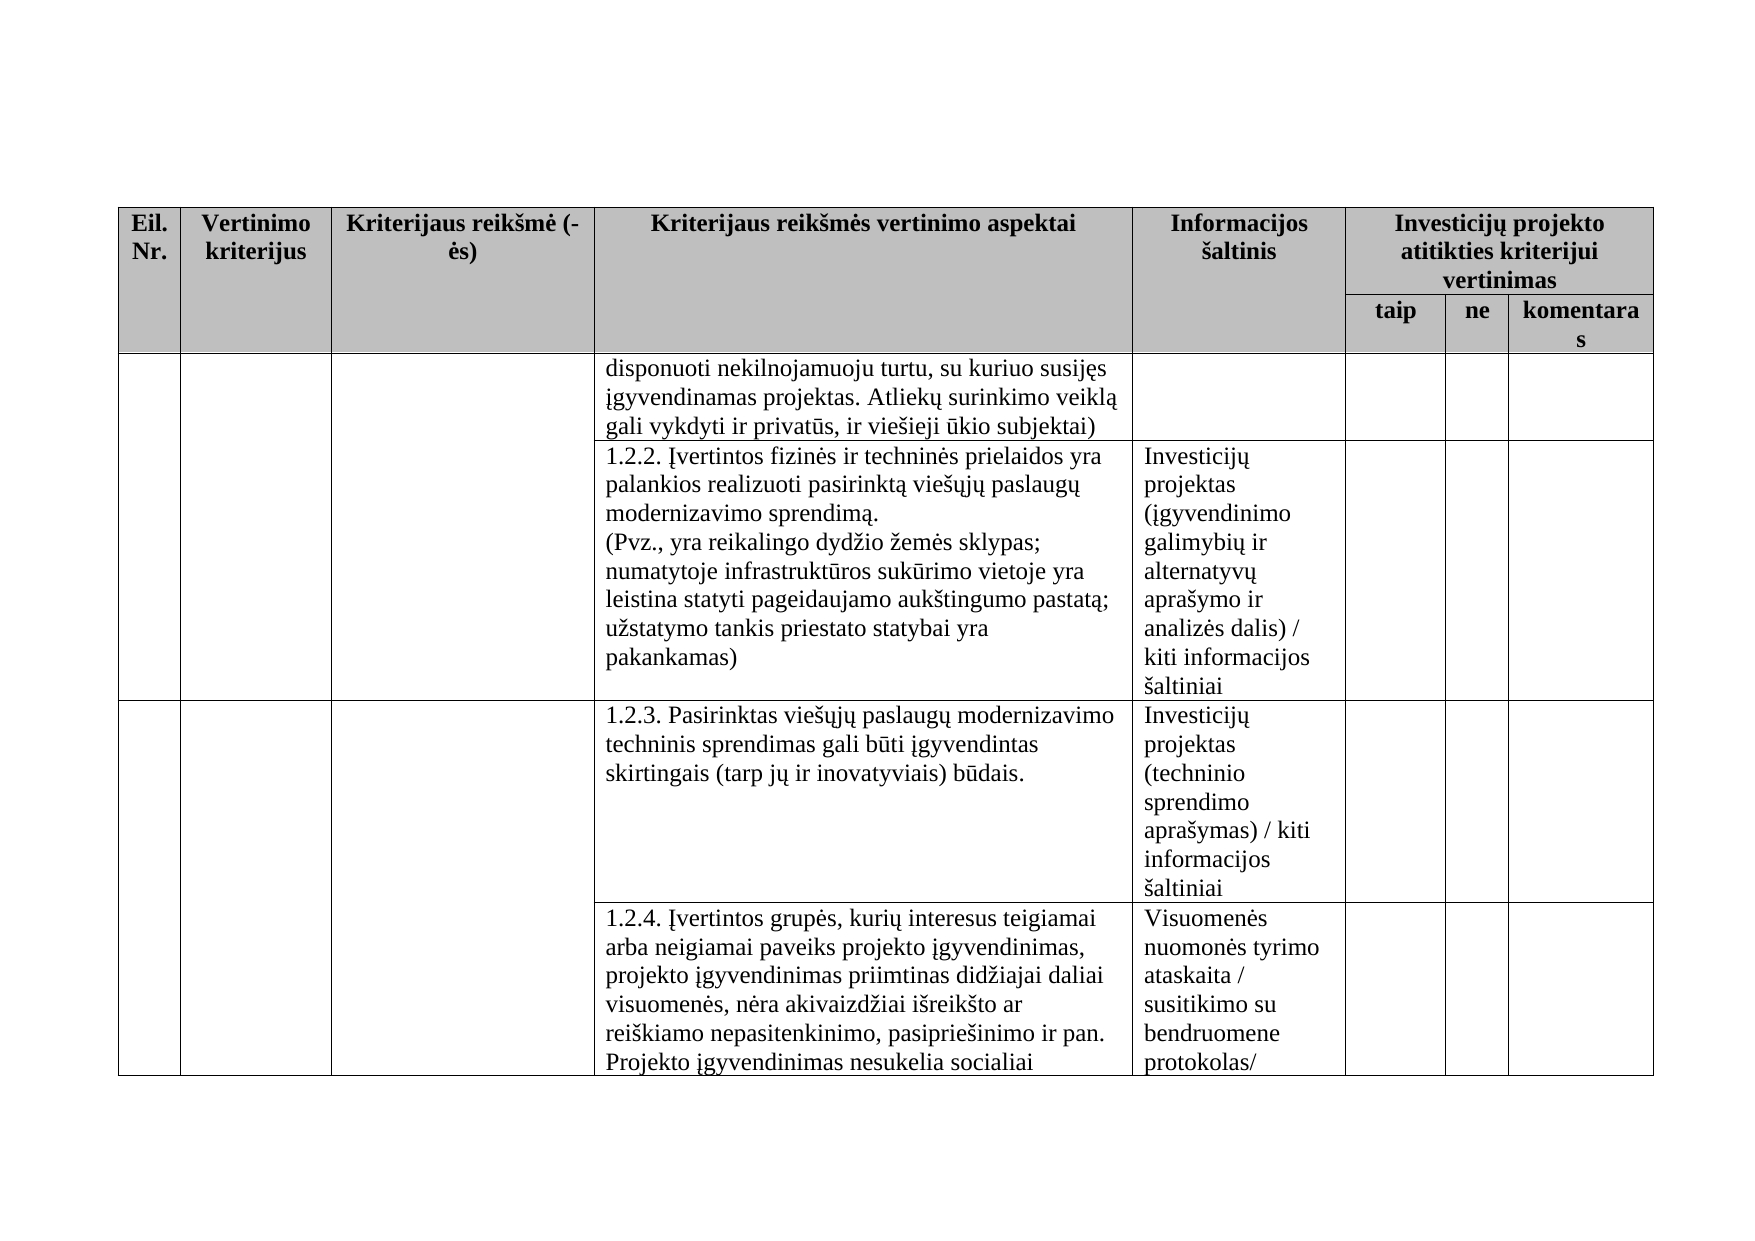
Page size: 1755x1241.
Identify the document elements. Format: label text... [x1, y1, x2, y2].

table_cell Visuomenės nuomonės tyrimo ataskaita / susitikimo su bendruomene protokolas/ [1133, 903, 1345, 1075]
table_cell [1509, 354, 1653, 440]
table_cell [1446, 701, 1508, 902]
table_cell [119, 354, 180, 699]
table_cell [181, 354, 331, 699]
table_cell [1446, 354, 1508, 440]
table_cell [1446, 441, 1508, 699]
table_cell [1346, 441, 1445, 699]
table_cell Investicijų projektas (įgyvendinimo galimybių ir alternatyvų aprašymo ir analizės dalis) / kiti informacijos šaltiniai [1133, 441, 1345, 699]
table_header Informacijos šaltinis [1133, 208, 1345, 352]
table_cell [1133, 354, 1345, 440]
table_cell taip [1346, 295, 1445, 352]
table_cell [1346, 903, 1445, 1075]
table_header Kriterijaus reikšmė (-ės) [332, 208, 594, 352]
table_header Eil. Nr. [119, 208, 180, 352]
table_cell [332, 354, 594, 699]
table_cell [1509, 441, 1653, 699]
table_header Kriterijaus reikšmės vertinimo aspektai [595, 208, 1132, 352]
table_cell komentaras [1509, 295, 1653, 352]
table_cell [1509, 903, 1653, 1075]
table_cell [332, 701, 594, 1075]
table_cell [1346, 701, 1445, 902]
table_cell [119, 701, 180, 1075]
table_cell disponuoti nekilnojamuoju turtu, su kuriuo susijęs įgyvendinamas projektas. Atliekų surinkimo veiklą gali vykdyti ir privatūs, ir viešieji ūkio subjektai) [595, 354, 1132, 440]
table_cell [1446, 903, 1508, 1075]
table_cell ne [1446, 295, 1508, 352]
table_cell 1.2.4. Įvertintos grupės, kurių interesus teigiamai arba neigiamai paveiks projekto įgyvendinimas, projekto įgyvendinimas priimtinas didžiajai daliai visuomenės, nėra akivaizdžiai išreikšto ar reiškiamo nepasitenkinimo, pasipriešinimo ir pan. Projekto įgyvendinimas nesukelia socialiai [595, 903, 1132, 1075]
table_cell 1.2.2. Įvertintos fizinės ir techninės prielaidos yra palankios realizuoti pasirinktą viešųjų paslaugų modernizavimo sprendimą. (Pvz., yra reikalingo dydžio žemės sklypas; numatytoje infrastruktūros sukūrimo vietoje yra leistina statyti pageidaujamo aukštingumo pastatą; užstatymo tankis priestato statybai yra pakankamas) [595, 441, 1132, 699]
table_header Vertinimo kriterijus [181, 208, 331, 352]
table_cell 1.2.3. Pasirinktas viešųjų paslaugų modernizavimo techninis sprendimas gali būti įgyvendintas skirtingais (tarp jų ir inovatyviais) būdais. [595, 701, 1132, 902]
table_cell [1509, 701, 1653, 902]
table_cell [181, 701, 331, 1075]
table_cell [1346, 354, 1445, 440]
table_cell Investicijų projektas (techninio sprendimo aprašymas) / kiti informacijos šaltiniai [1133, 701, 1345, 902]
table_header Investicijų projekto atitikties kriterijui vertinimas [1346, 208, 1653, 294]
